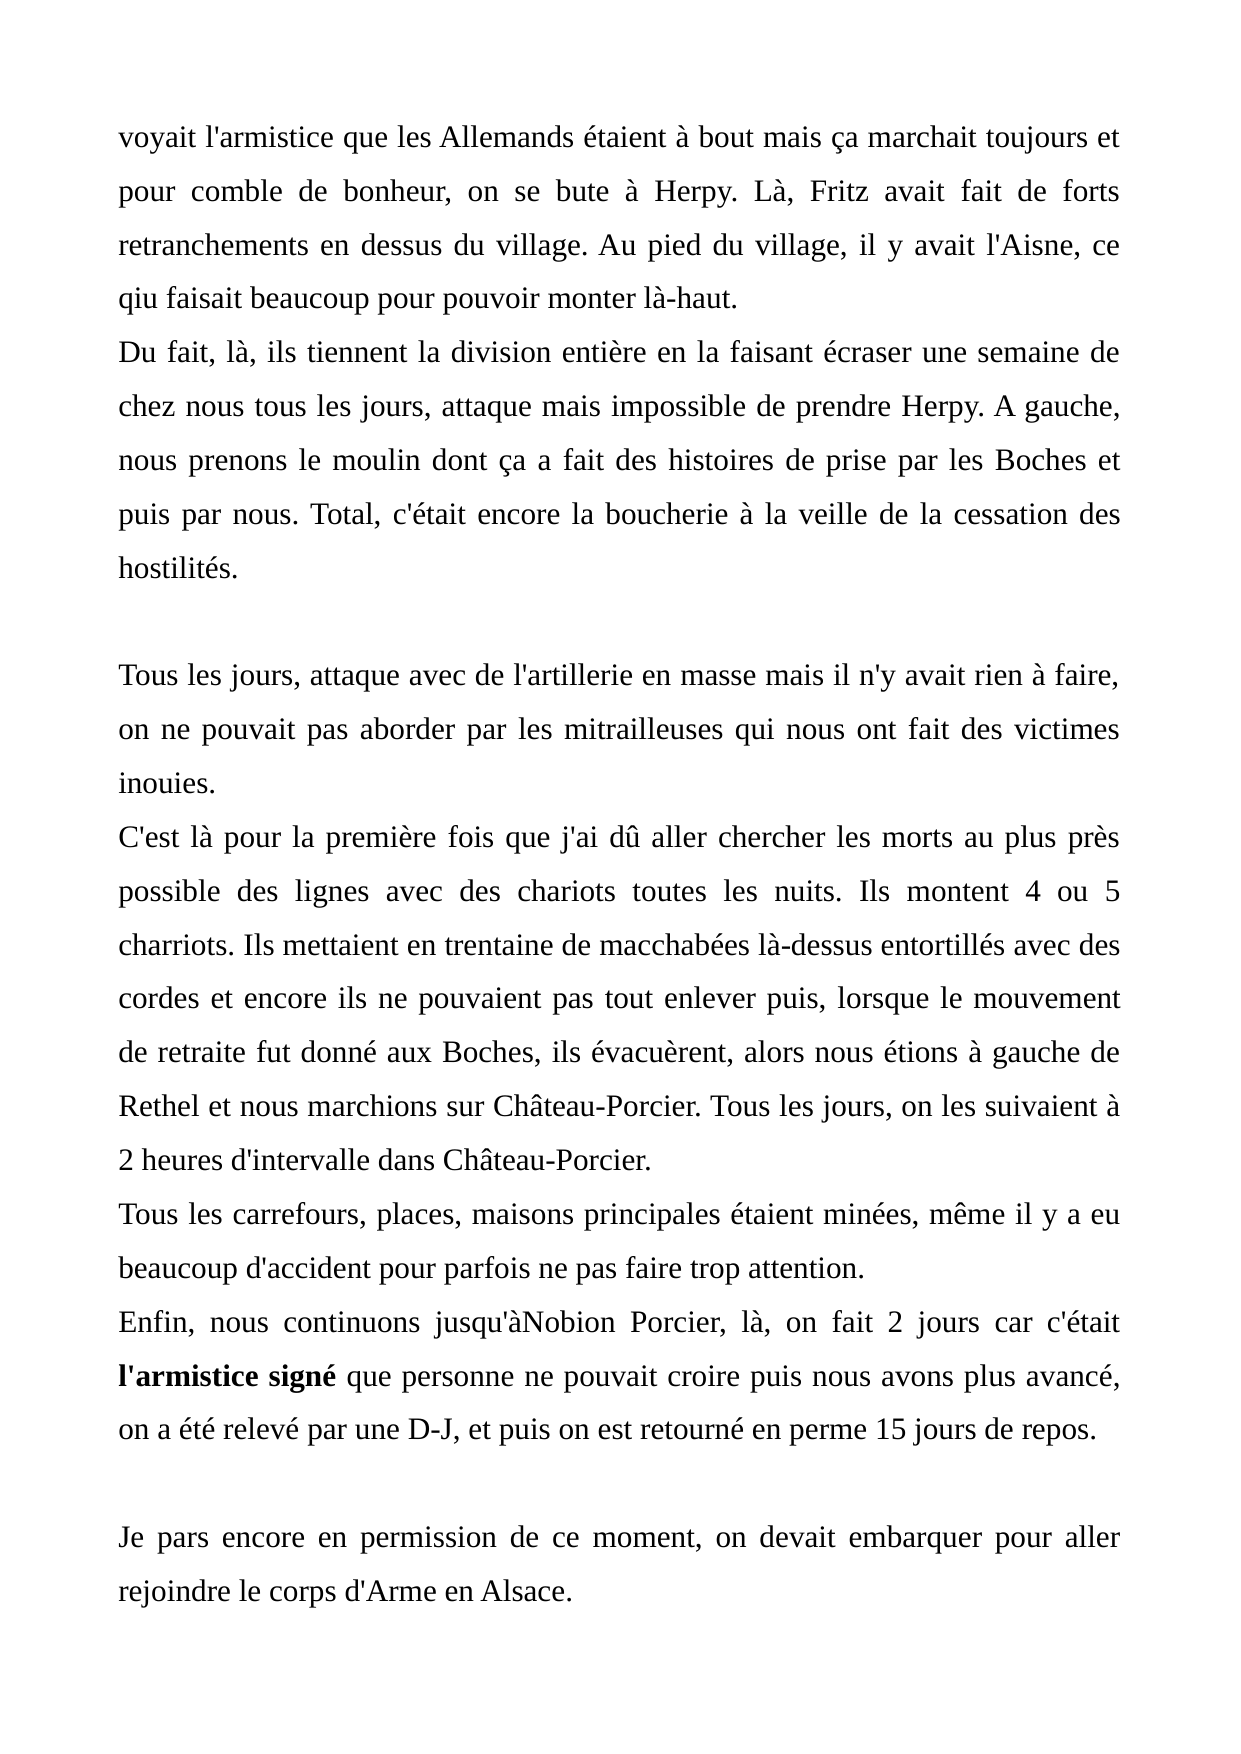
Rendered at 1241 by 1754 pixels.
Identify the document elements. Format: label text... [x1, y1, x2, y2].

text voyait l'armistice que les Allemands étaient à bout mais ça marchait toujours et pour comble de bonheur, on se bute à Herpy. Là, Fritz avait fait de forts retranchements en dessus du village. Au pied du village, il y avait l'Aisne, ce qiu faisait beaucoup pour pouvoir monter là-haut. [118, 118, 1122, 316]
text Tous les jours, attaque avec de l'artillerie en masse mais il n'y avait rien à faire, on ne pouvait pas aborder par les mitrailleuses qui nous ont fait des victimes inouies. [118, 657, 1122, 800]
text Du fait, là, ils tiennent la division entière en la faisant écraser une semaine de chez nous tous les jours, attaque mais impossible de prendre Herpy. A gauche, nous prenons le moulin dont ça a fait des histoires de prise par les Boches et puis par nous. Total, c'était encore la boucherie à la veille de la cessation des hostilités. [118, 333, 1122, 585]
text Enfin, nous continuons jusqu'àNobion Porcier, là, on fait 2 jours car c'était l'armistice signé que personne ne pouvait croire puis nous avons plus avancé, on a été relevé par une D-J, et puis on est retourné en perme 15 jours de repos. [118, 1303, 1122, 1447]
text Je pars encore en permission de ce moment, on devait embarquer pour aller rejoindre le corps d'Arme en Alsace. [118, 1518, 1122, 1608]
text C'est là pour la première fois que j'ai dû aller chercher les morts au plus près possible des lignes avec des chariots toutes les nuits. Ils montent 4 ou 5 charriots. Ils mettaient en trentaine de macchabées là-dessus entortillés avec des cordes et encore ils ne pouvaient pas tout enlever puis, lorsque le mouvement de retraite fut donné aux Boches, ils évacuèrent, alors nous étions à gauche de Rethel et nous marchions sur Château-Porcier. Tous les jours, on les suivaient à 2 heures d'intervalle dans Château-Porcier. [118, 818, 1122, 1177]
text Tous les carrefours, places, maisons principales étaient minées, même il y a eu beaucoup d'accident pour parfois ne pas faire trop attention. [118, 1195, 1122, 1285]
